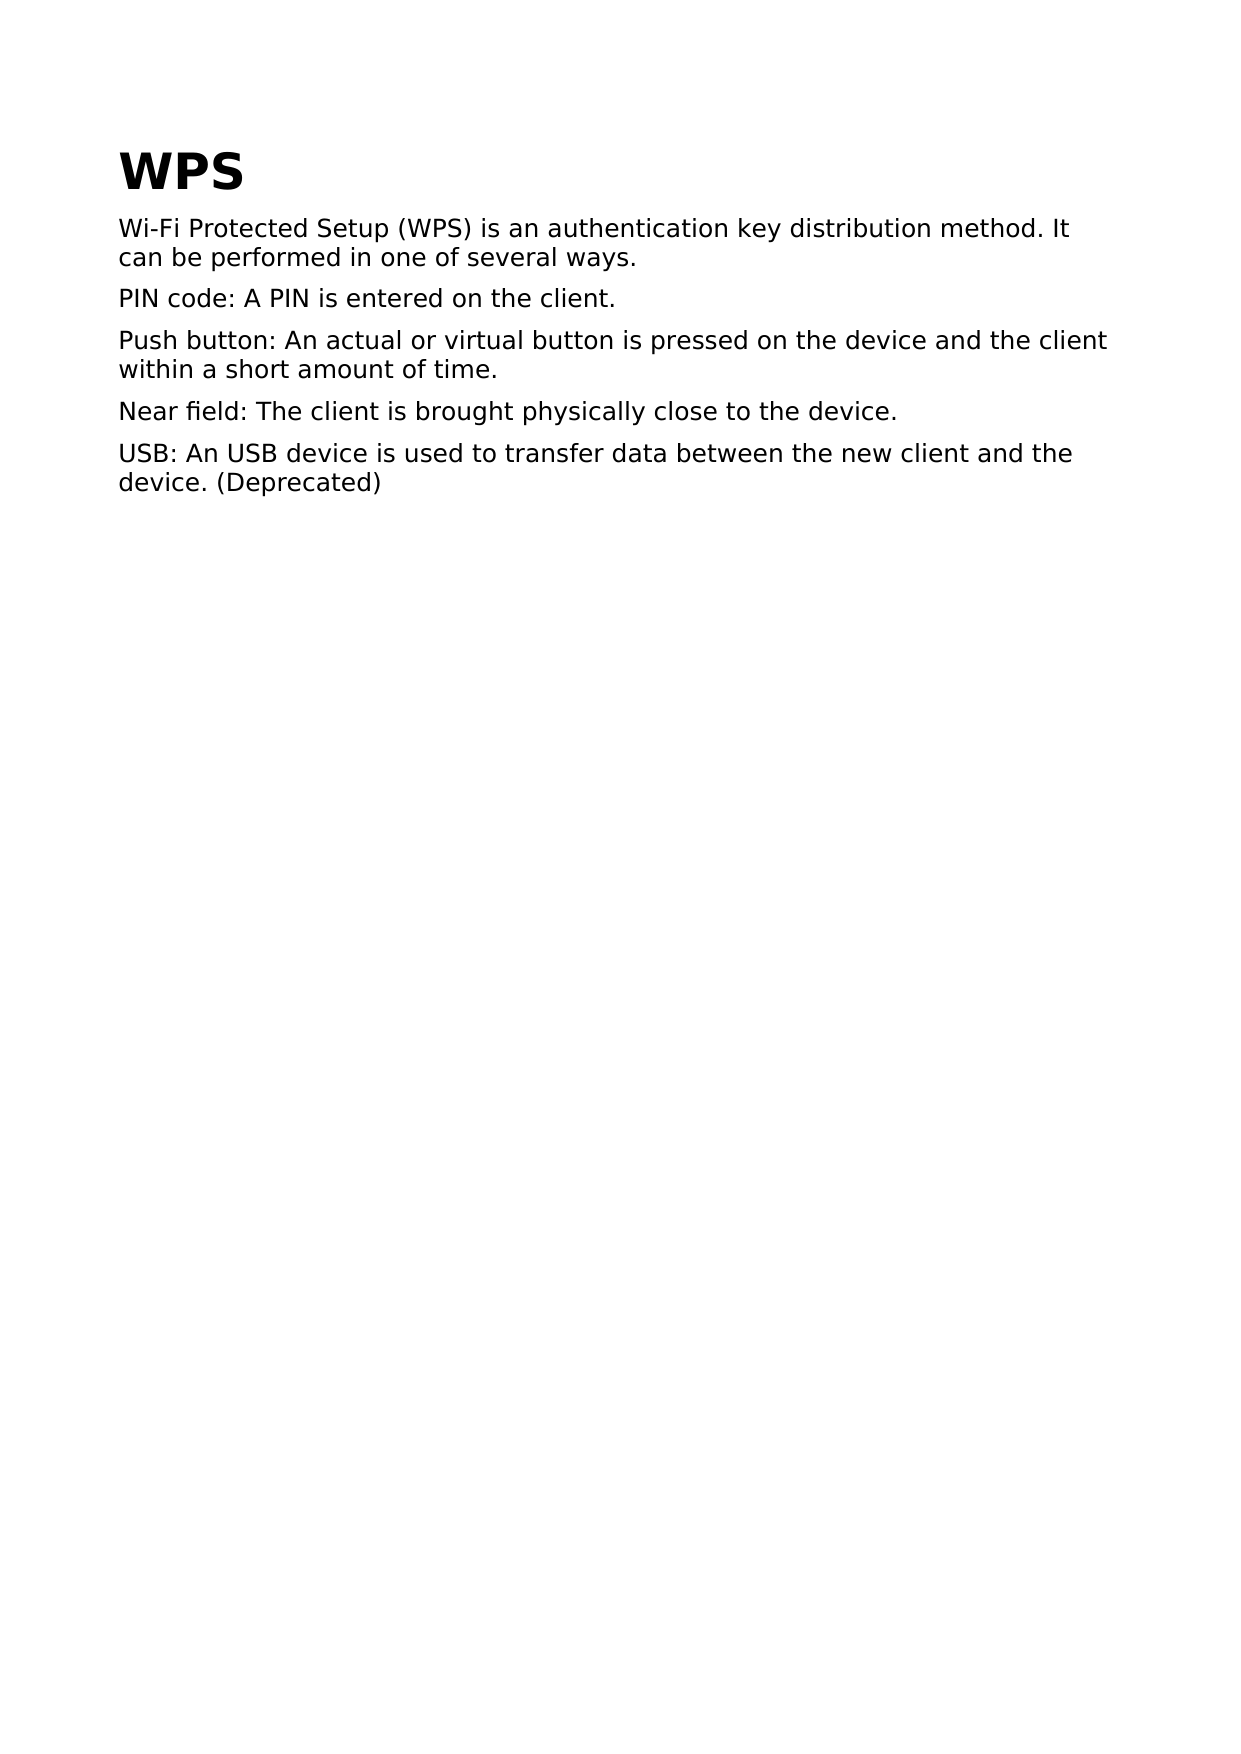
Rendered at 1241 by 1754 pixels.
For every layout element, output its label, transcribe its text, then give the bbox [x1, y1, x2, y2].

text Push button: An actual or virtual button is pressed on the device and the client within a short amount of time. [118, 326, 1122, 385]
text Near field: The client is brought physically close to the device. [118, 397, 1122, 426]
text PIN code: A PIN is entered on the client. [118, 285, 1122, 314]
subtitle WPS [118, 143, 1122, 201]
text USB: An USB device is used to transfer data between the new client and the device. (Deprecated) [118, 439, 1122, 497]
text Wi-Fi Protected Setup (WPS) is an authentication key distribution method. It can be performed in one of several ways. [118, 214, 1122, 272]
